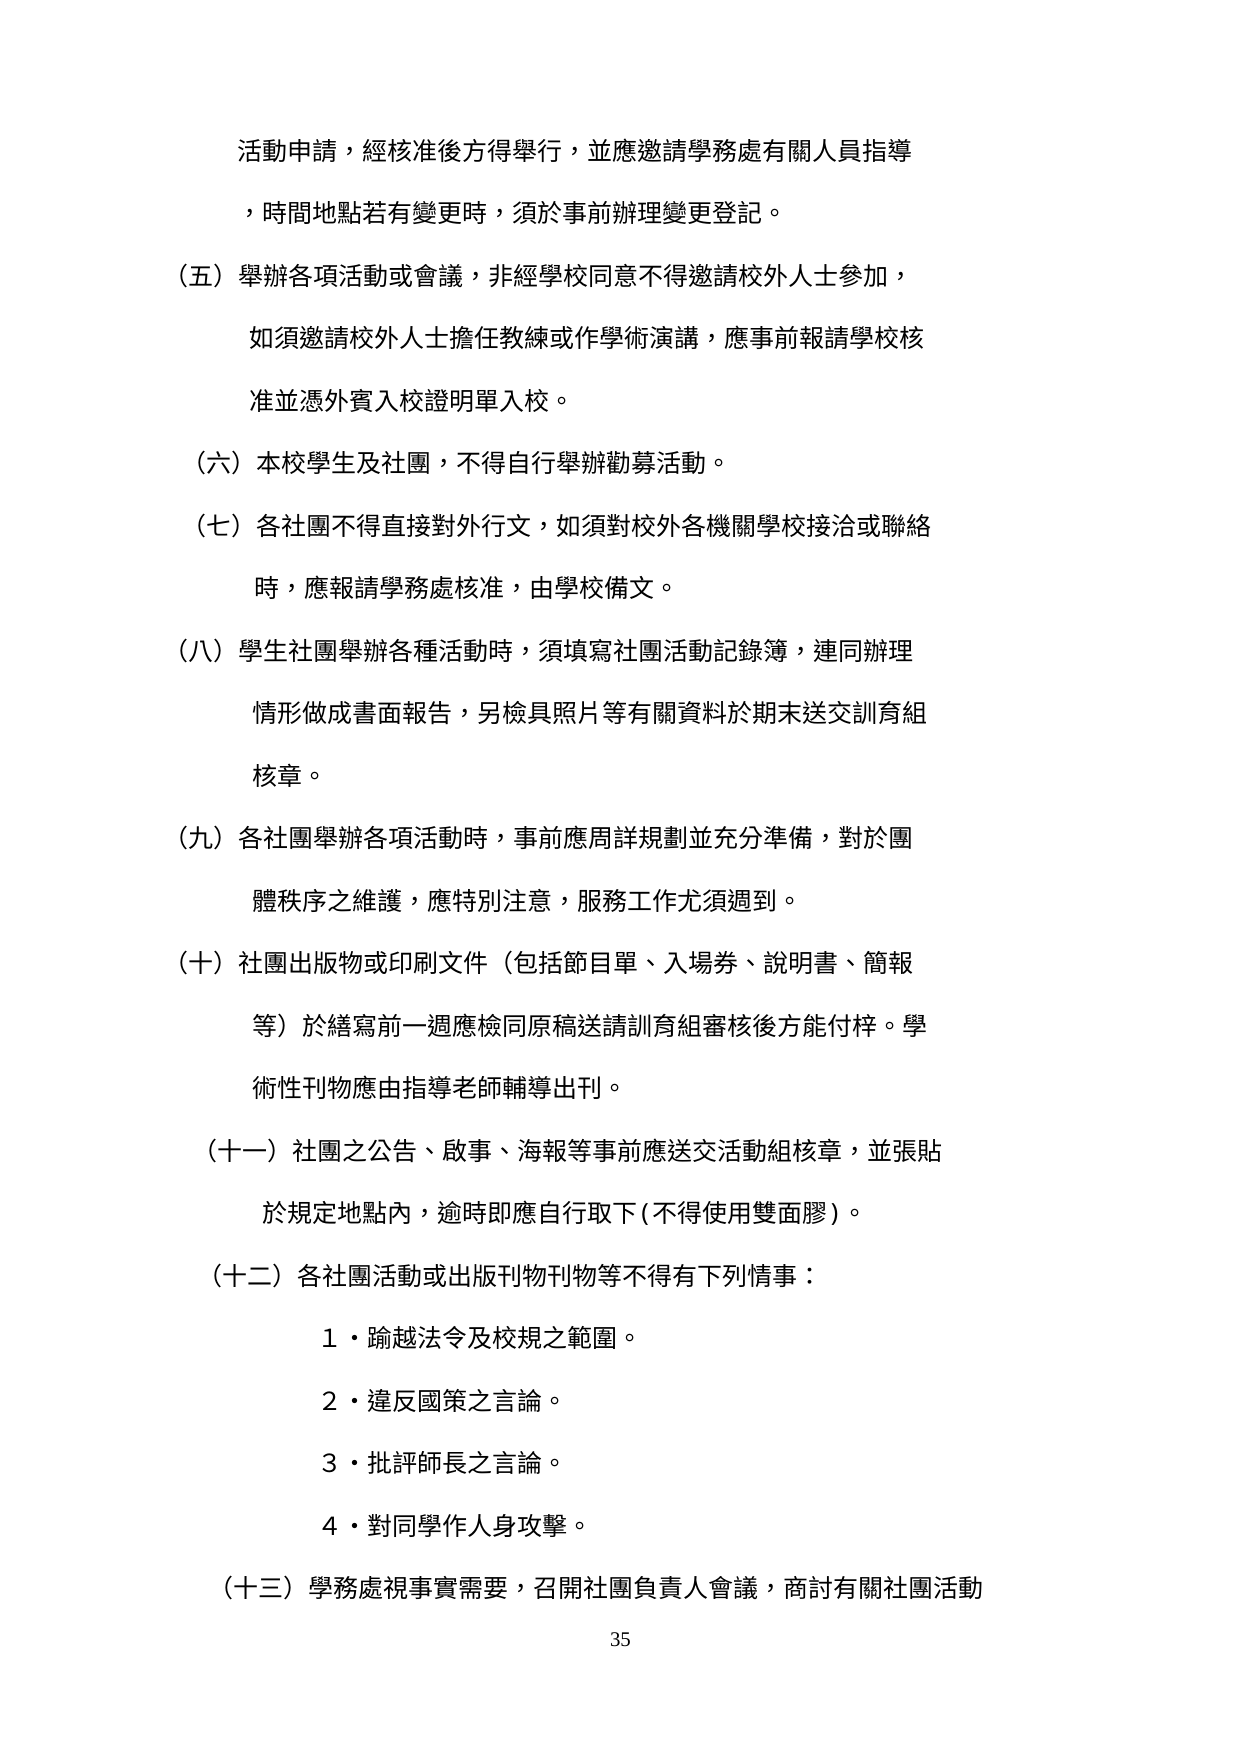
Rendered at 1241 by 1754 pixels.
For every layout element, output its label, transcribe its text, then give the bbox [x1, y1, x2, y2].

text 核章。 [235, 733, 1227, 795]
text （十一）社團之公告、啟事、海報等事前應送交活動組核章，並張貼 [167, 1108, 1227, 1170]
text 情形做成書面報告，另檢具照片等有關資料於期末送交訓育組 [235, 670, 1227, 733]
text ，時間地點若有變更時，須於事前辦理變更登記。 [162, 170, 1227, 233]
text （十三）學務處視事實需要，召開社團負責人會議，商討有關社團活動 [118, 1545, 1227, 1608]
text 時，應報請學務處核准，由學校備文。 [136, 545, 1227, 608]
text （十）社團出版物或印刷文件（包括節目單、入場券、說明書、簡報 [118, 920, 1227, 983]
text ４‧對同學作人身攻擊。 [167, 1483, 1227, 1545]
text （十二）各社團活動或出版刊物刊物等不得有下列情事： [167, 1233, 1227, 1295]
text 活動申請，經核准後方得舉行，並應邀請學務處有關人員指導 [162, 108, 1227, 170]
text １‧踰越法令及校規之範圍。 [167, 1295, 1227, 1358]
text ２‧違反國策之言論。 [167, 1358, 1227, 1420]
text （七）各社團不得直接對外行文，如須對校外各機關學校接洽或聯絡 [136, 483, 1227, 545]
text （五）舉辦各項活動或會議，非經學校同意不得邀請校外人士參加， [118, 233, 1227, 295]
text 體秩序之維護，應特別注意，服務工作尤須週到。 [235, 858, 1227, 920]
text ３‧批評師長之言論。 [167, 1420, 1227, 1483]
text 准並憑外賓入校證明單入校。 [249, 358, 1227, 420]
text （六）本校學生及社團，不得自行舉辦勸募活動。 [136, 420, 1227, 483]
text （八）學生社團舉辦各種活動時，須填寫社團活動記錄簿，連同辦理 [118, 608, 1227, 670]
text 術性刊物應由指導老師輔導出刊。 [235, 1045, 1227, 1108]
text （九）各社團舉辦各項活動時，事前應周詳規劃並充分準備，對於團 [118, 795, 1227, 858]
text 於規定地點內，逾時即應自行取下(不得使用雙面膠)。 [262, 1170, 1227, 1233]
text 等）於繕寫前一週應檢同原稿送請訓育組審核後方能付梓。學 [235, 983, 1227, 1045]
text 如須邀請校外人士擔任教練或作學術演講，應事前報請學校核 [249, 295, 1227, 358]
